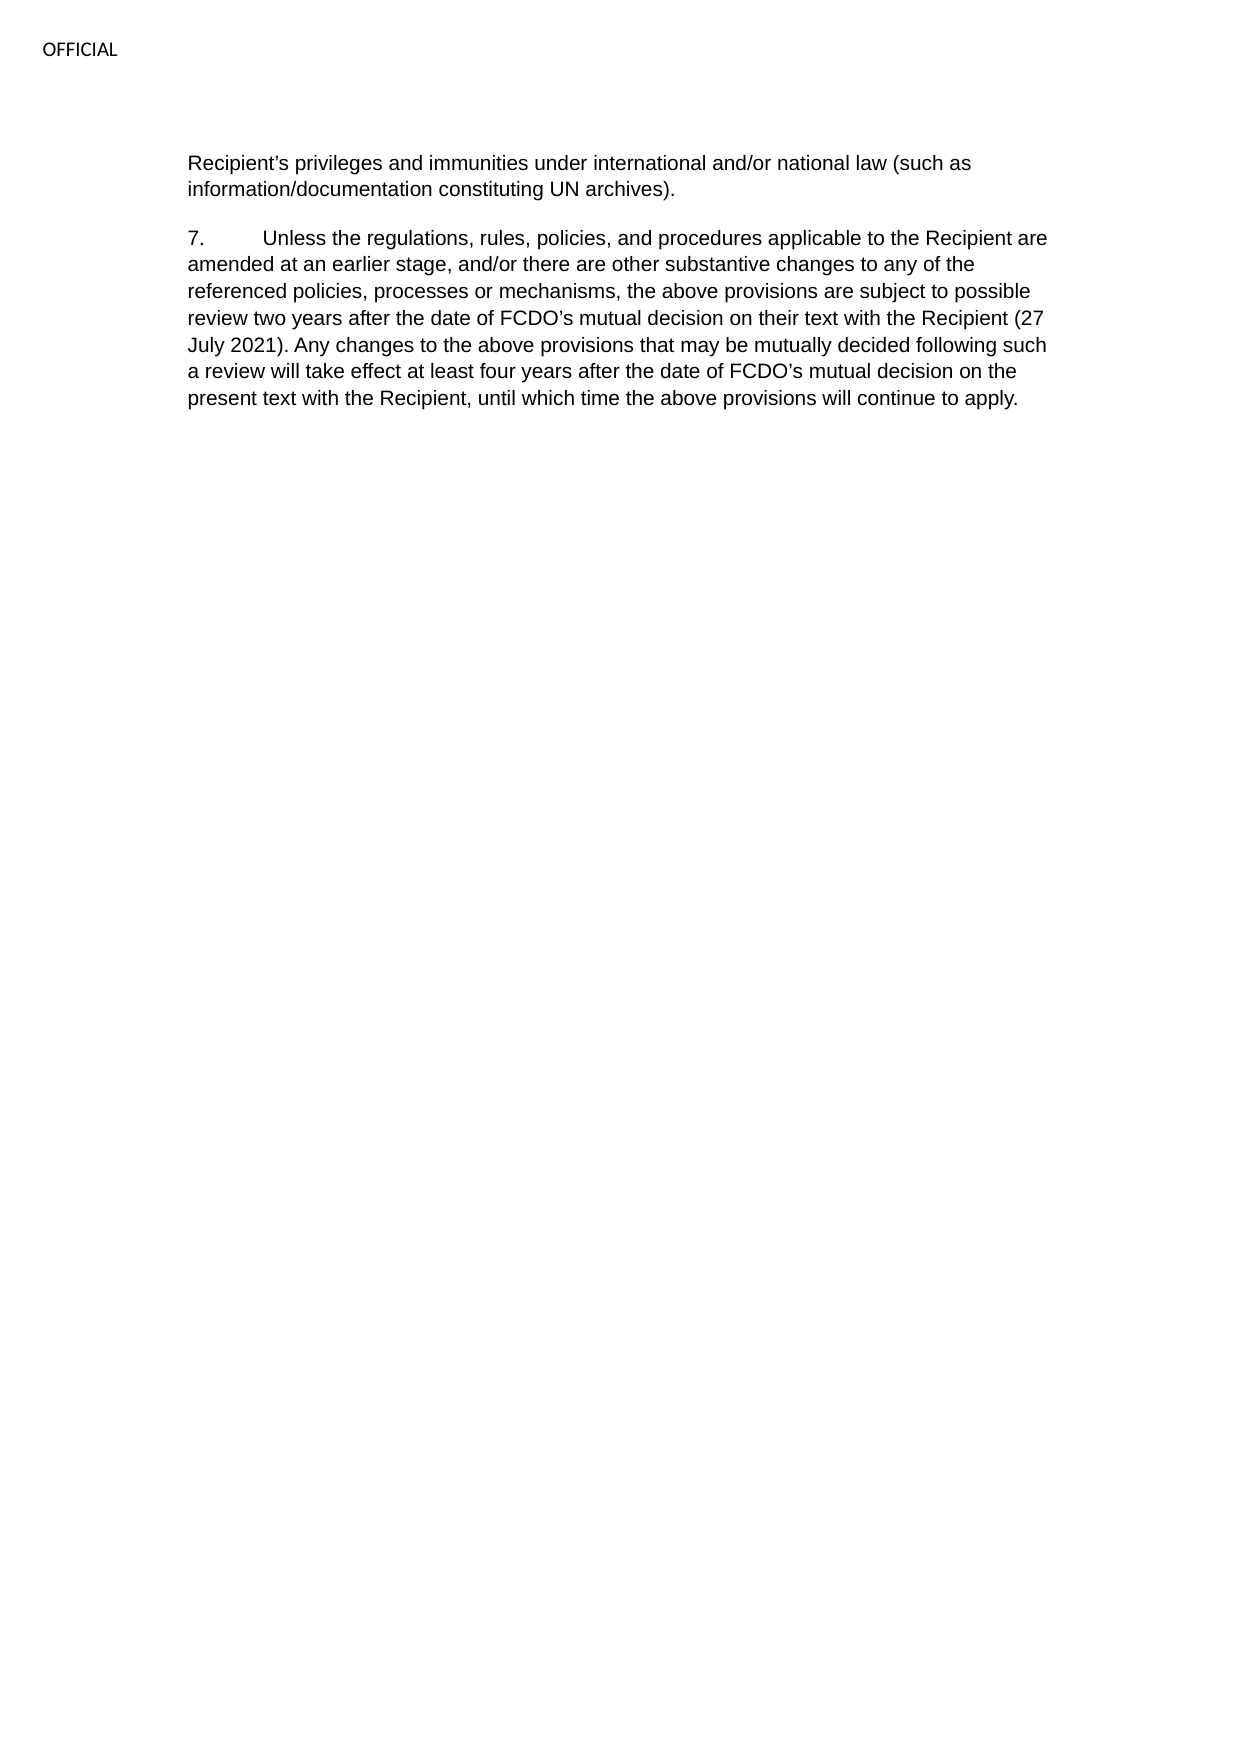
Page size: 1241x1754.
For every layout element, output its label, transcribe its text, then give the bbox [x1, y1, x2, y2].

list Recipient’s privileges and immunities under international and/or national law (such as information/documentation constituting UN archives). [187, 151, 1051, 201]
list Unless the regulations, rules, policies, and procedures applicable to the Recipient are amended at an earlier stage, and/or there are other substantive changes to any of the referenced policies, processes or mechanisms, the above provisions are subject to possible review two years after the date of FCDO’s mutual decision on their text with the Recipient (27 July 2021). Any changes to the above provisions that may be mutually decided following such a review will take effect at least four years after the date of FCDO’s mutual decision on the present text with the Recipient, until which time the above provisions will continue to apply. [187, 226, 1051, 410]
